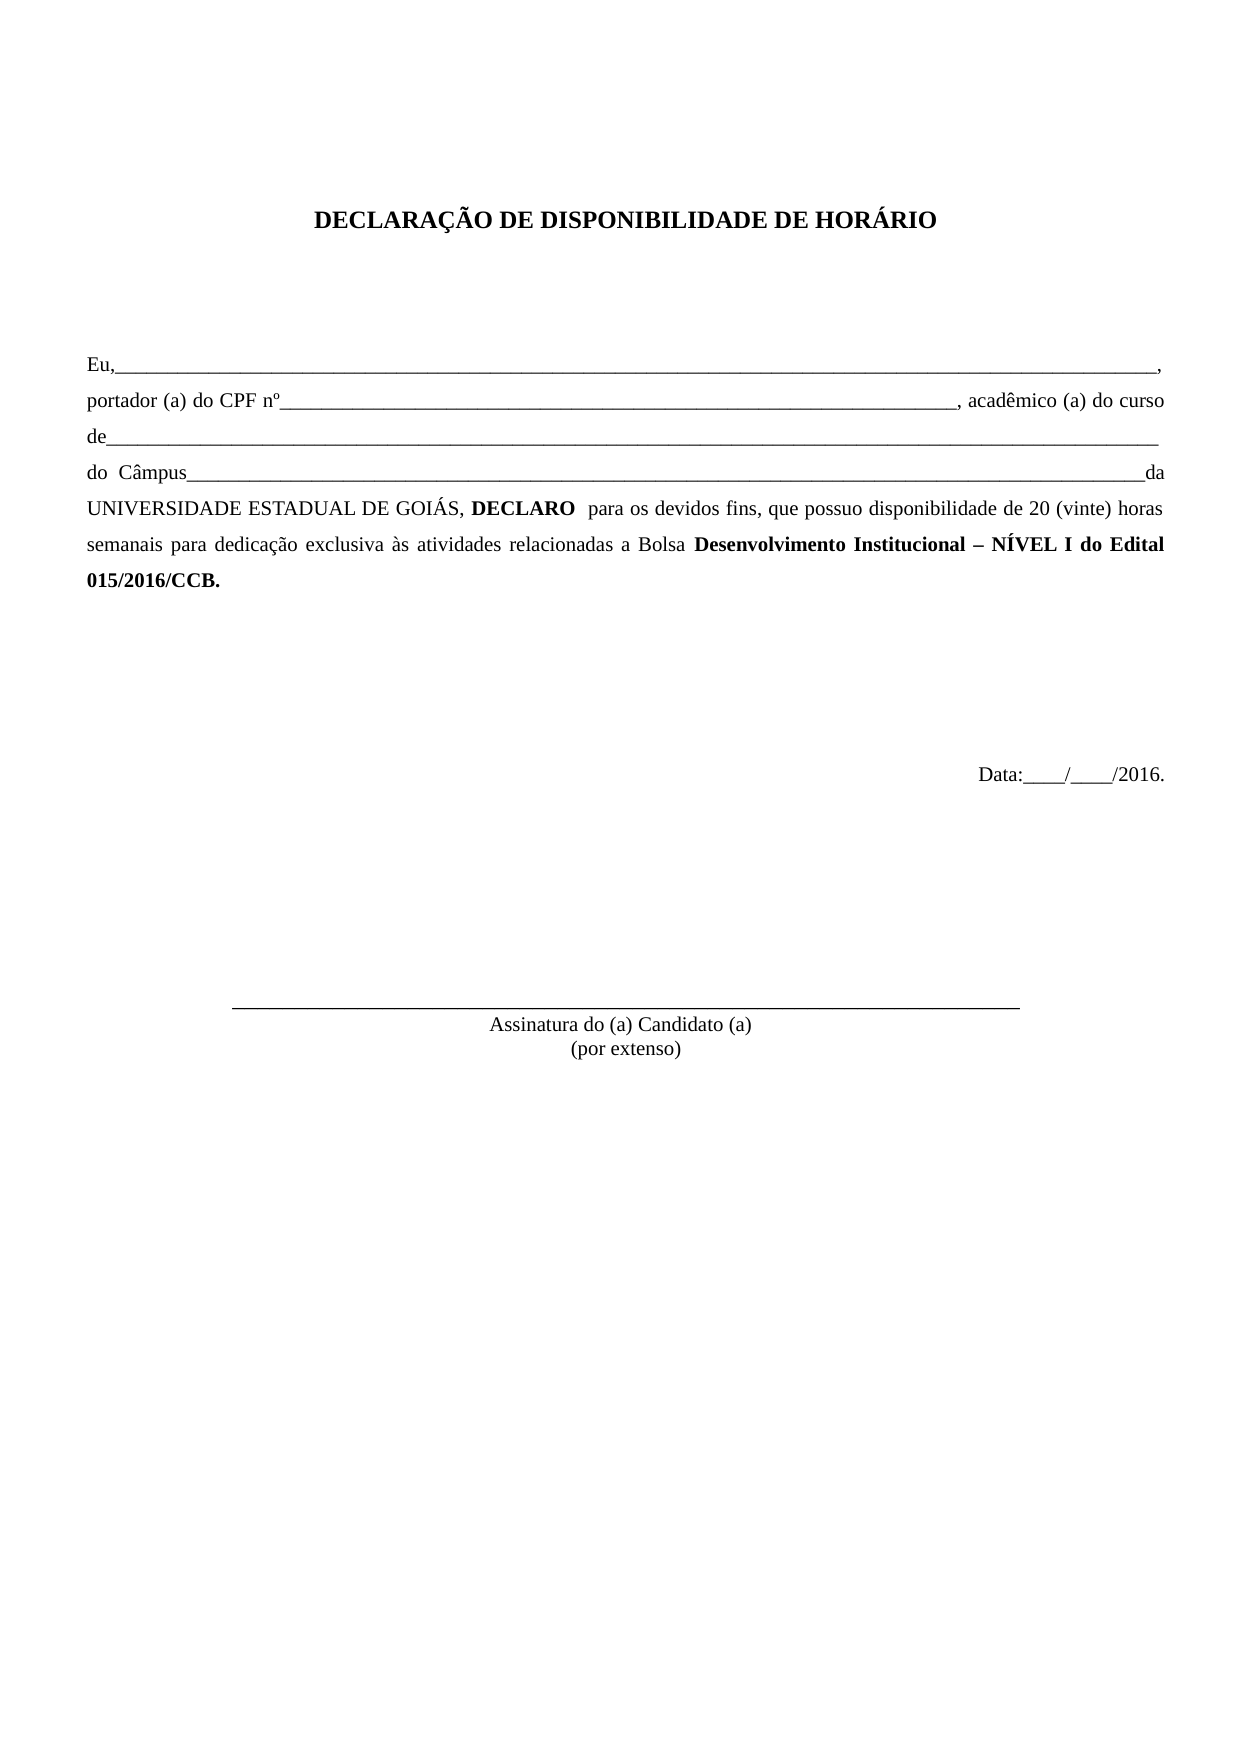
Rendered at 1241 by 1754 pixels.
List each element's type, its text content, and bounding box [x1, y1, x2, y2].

text Assinatura do (a) Candidato (a) [87, 1012, 1165, 1036]
text Eu,____________________________________________________________________________________________________, portador (a) do CPF nº_________________________________________________________________, acadêmico (a) do curso de_____________________________________________________________________________________________________do Câmpus____________________________________________________________________________________________da UNIVERSIDADE ESTADUAL DE GOIÁS, DECLARO para os devidos fins, que possuo disponibilidade de 20 (vinte) horas semanais para dedicação exclusiva às atividades relacionadas a Bolsa Desenvolvimento Institucional – NÍVEL I do Edital 015/2016/CCB. [87, 352, 1165, 592]
text Data:____/____/2016. [87, 762, 1165, 786]
text (por extenso) [87, 1036, 1165, 1060]
text DECLARAÇÃO DE DISPONIBILIDADE DE HORÁRIO [87, 205, 1165, 234]
text _______________________________________________________________ [87, 983, 1165, 1012]
